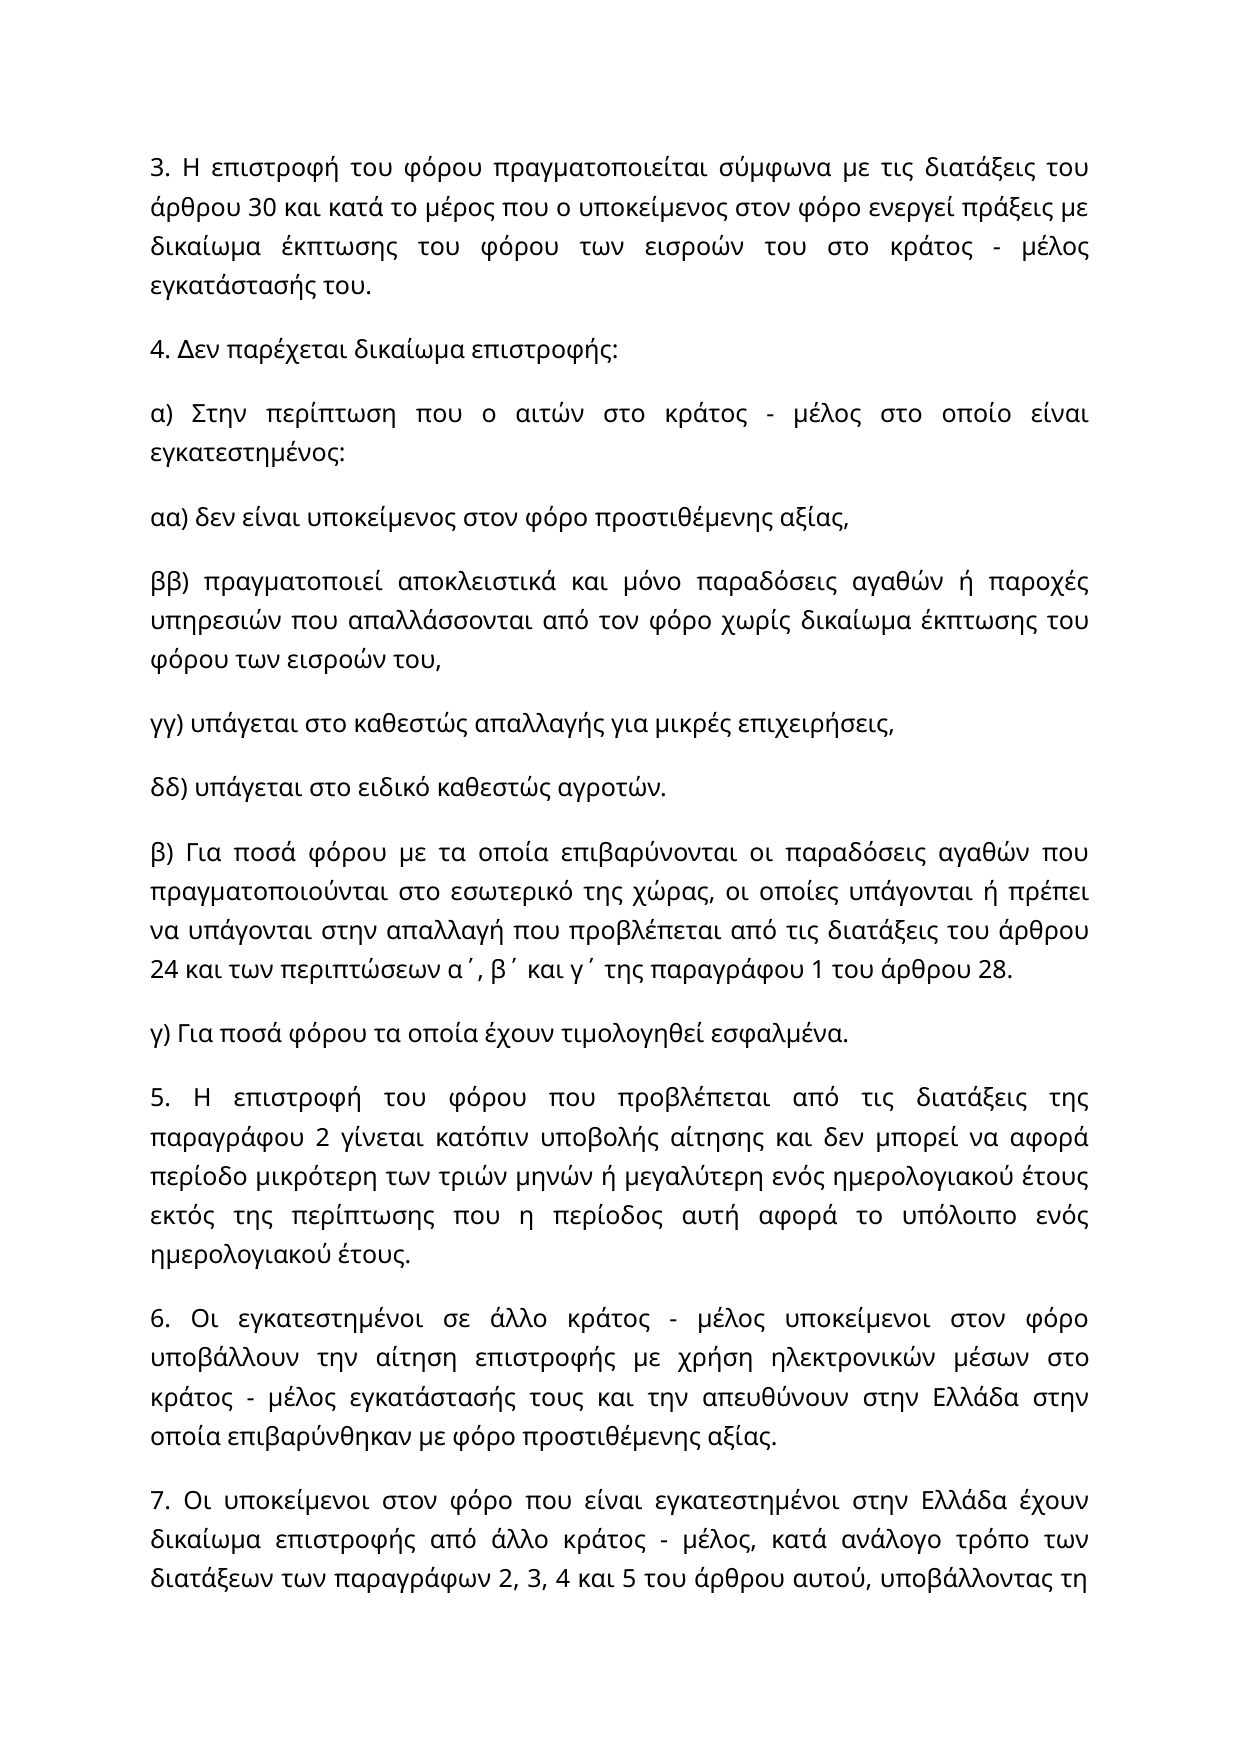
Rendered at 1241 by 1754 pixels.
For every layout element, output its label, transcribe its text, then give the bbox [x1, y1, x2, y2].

text αα) δεν είναι υποκείµενος στον φόρο προστιθέµενης αξίας, [150, 499, 1090, 533]
text α) Στην περίπτωση που ο αιτών στο κράτος - µέλος στο οποίο είναι εγκατεστηµένος: [150, 396, 1090, 469]
text 4. ∆εν παρέχεται δικαίωµα επιστροφής: [150, 332, 1090, 366]
text ββ) πραγµατοποιεί αποκλειστικά και µόνο παραδόσεις αγαθών ή παροχές υπηρεσιών που απαλλάσσονται από τον φόρο χωρίς δικαίωµα έκπτωσης του φόρου των εισροών του, [150, 563, 1090, 676]
text γ) Για ποσά φόρου τα οποία έχoυν τιµολογηθεί εσφαλµένα. [150, 1016, 1090, 1050]
text δδ) υπάγεται στο ειδικό καθεστώς αγροτών. [150, 770, 1090, 804]
text 5. Η επιστροφή του φόρου που προβλέπεται από τις διατάξεις της παραγράφου 2 γίνεται κατόπιν υποβολής αίτησης και δεν µπορεί να αφορά περίοδο µικρότερη των τριών µηνών ή µεγαλύτερη ενός ηµερολογιακού έτους εκτός της περίπτωσης που η περίοδος αυτή αφορά το υπόλοιπο ενός ηµερολογιακού έτους. [150, 1080, 1090, 1271]
text γγ) υπάγεται στο καθεστώς απαλλαγής για µικρές επιχειρήσεις, [150, 706, 1090, 740]
text 3. Η επιστροφή του φόρου πραγµατοποιείται σύµφωνα µε τις διατάξεις του άρθρου 30 και κατά το µέρος που ο υποκείµενος στον φόρο ενεργεί πράξεις µε δικαίωµα έκπτωσης του φόρου των εισροών του στο κράτος - µέλος εγκατάστασής του. [150, 150, 1090, 302]
text 7. Οι υποκείµενοι στον φόρο που είναι εγκατεστηµένοι στην Ελλάδα έχουν δικαίωµα επιστροφής από άλλο κράτος - µέλος, κατά ανάλογο τρόπο των διατάξεων των παραγράφων 2, 3, 4 και 5 του άρθρου αυτού, υποβάλλοντας τη [150, 1482, 1090, 1595]
text 6. Οι εγκατεστηµένοι σε άλλο κράτος - µέλος υποκείµενοι στον φόρο υποβάλλουν την αίτηση επιστροφής µε χρήση ηλεκτρονικών µέσων στο κράτος - µέλος εγκατάστασής τους και την απευθύνουν στην Ελλάδα στην οποία επιβαρύνθηκαν µε φόρο προστιθέµενης αξίας. [150, 1301, 1090, 1452]
text β) Για ποσά φόρου µε τα οποία επιβαρύνονται οι παραδόσεις αγαθών που πραγµατοποιούνται στο εσωτερικό της χώρας, οι οποίες υπάγονται ή πρέπει να υπάγονται στην απαλλαγή που προβλέπεται από τις διατάξεις του άρθρου 24 και των περιπτώσεων α΄, β΄ και γ΄ της παραγράφου 1 του άρθρου 28. [150, 834, 1090, 986]
